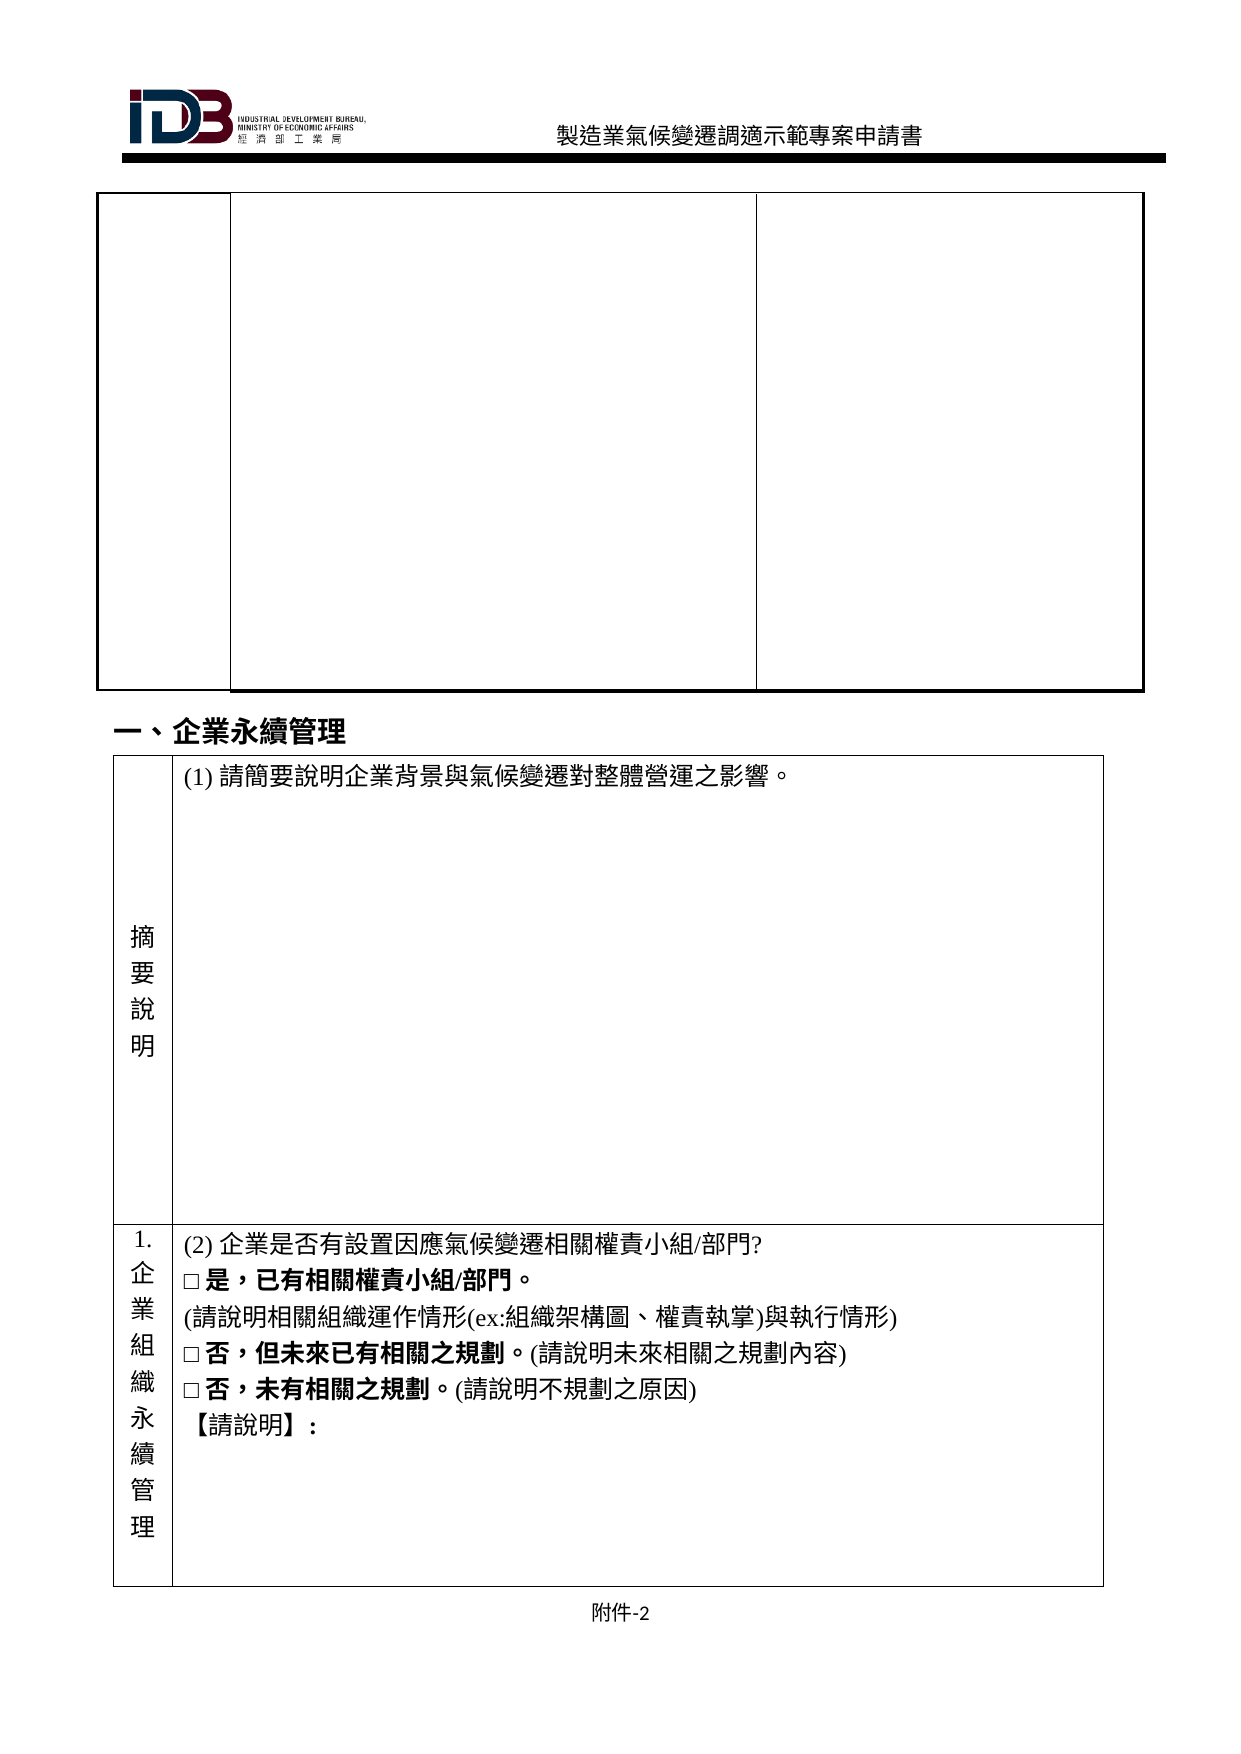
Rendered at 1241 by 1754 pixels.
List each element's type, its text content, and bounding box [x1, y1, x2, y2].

table_cell 1. 企 業 組 織 永 續 管 理 [114, 1225, 172, 1586]
text 一、企業永續管理 [113, 692, 1053, 755]
picture [128, 88, 369, 145]
table_cell [757, 193, 1142, 689]
table_header (1) 請簡要說明企業背景與氣候變遷對整體營運之影響。 [173, 756, 1103, 1223]
table_cell [231, 193, 756, 689]
table_cell [99, 194, 230, 689]
table_header 摘 要 說 明 [114, 756, 172, 1223]
table_cell (2) 企業是否有設置因應氣候變遷相關權責小組/部門? □ 是，已有相關權責小組/部門。 (請說明相關組織運作情形(ex:組織架構圖、權責執掌)與執行情形) □ 否，但未來已有相關之規劃。(請說明未來相關之規劃內容) □ 否，未有相關之規劃。(請說明不規劃之原因) 【請說明】: [173, 1225, 1103, 1586]
